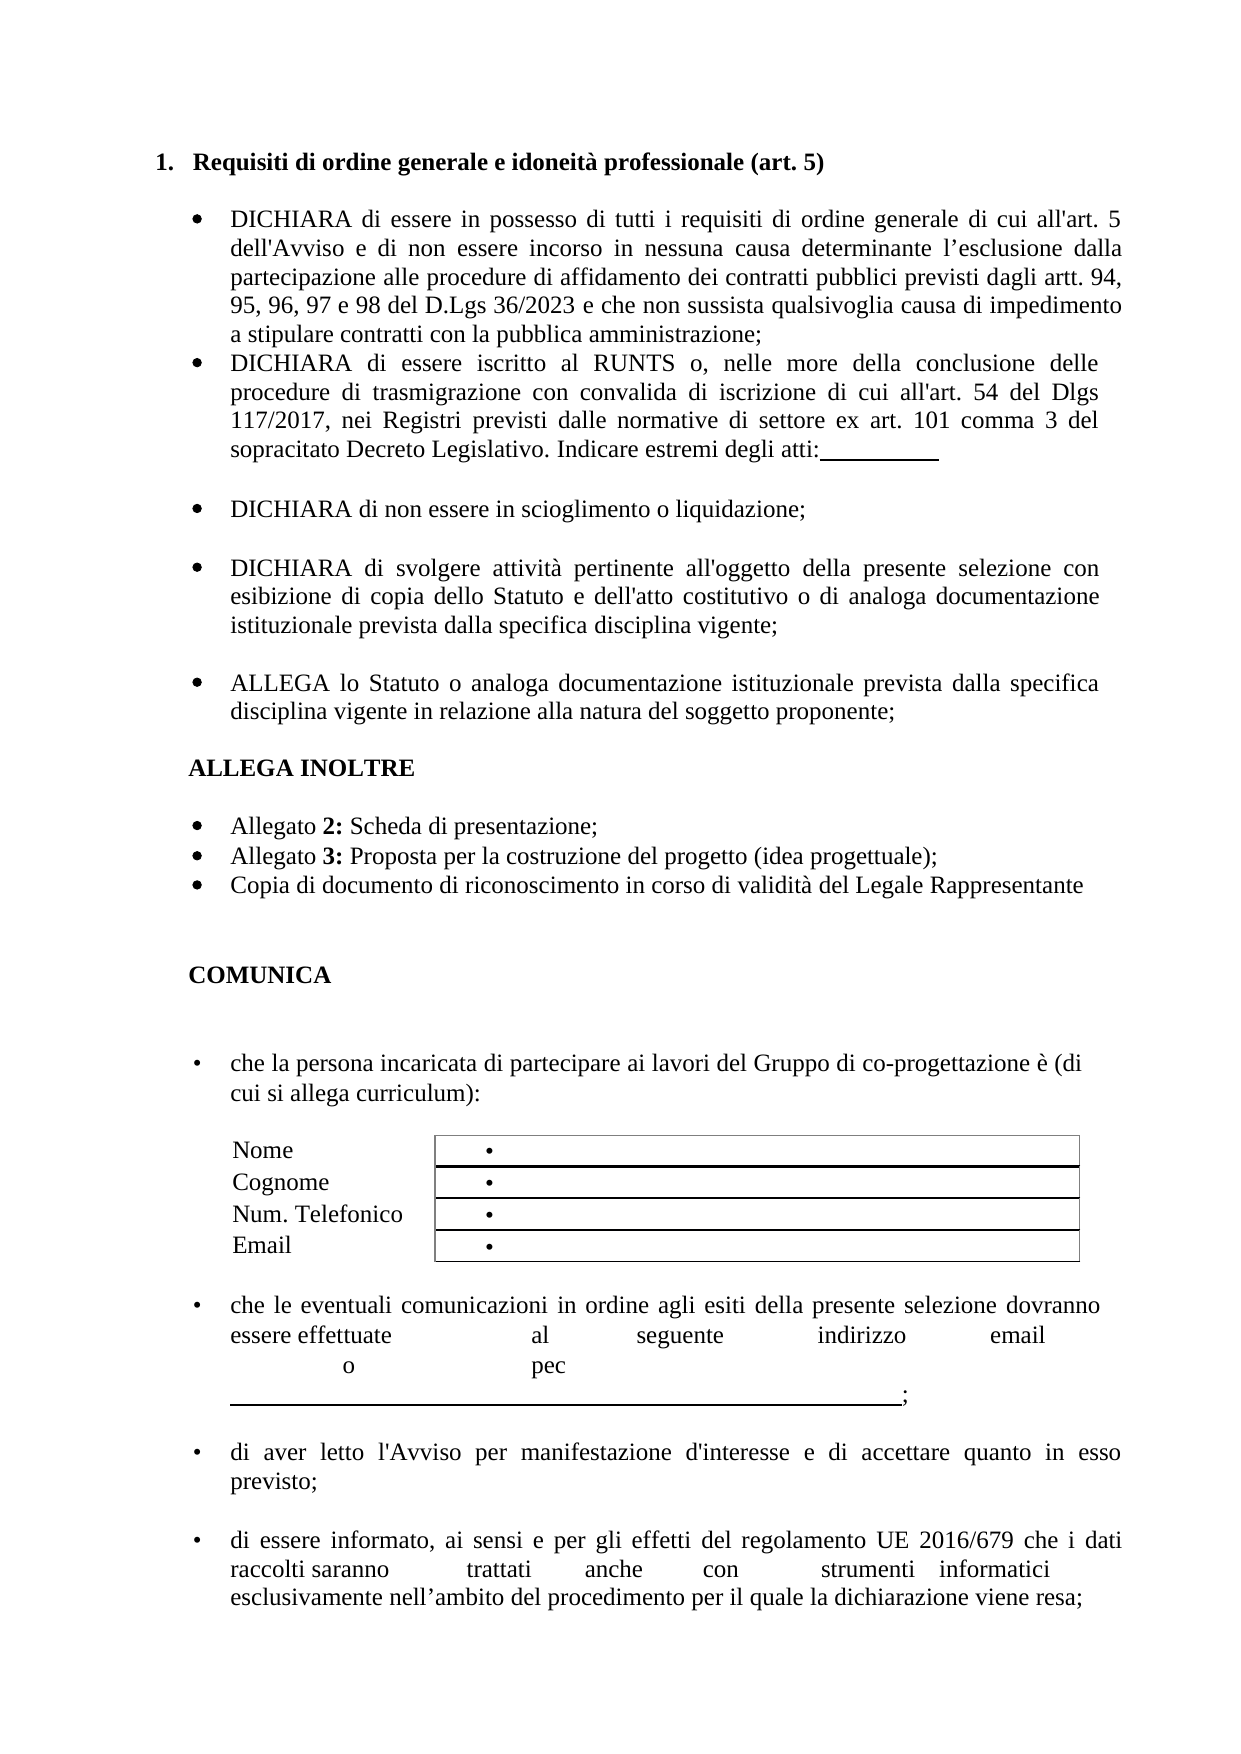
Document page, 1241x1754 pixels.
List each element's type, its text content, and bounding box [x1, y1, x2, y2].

table_cell • [436, 1168, 1079, 1197]
list DICHIARA di svolgere attività pertinente all'oggetto della presente selezione con esibizione di copia dello Statuto e dell'atto costitutivo o di analoga documentazione istituzionale prevista dalla specifica disciplina vigente; [193, 553, 1100, 639]
list DICHIARA di essere iscritto al RUNTS o, nelle more della conclusione delle procedure di trasmigrazione con convalida di iscrizione di cui all'art. 54 del Dlgs 117/2017, nei Registri previsti dalle normative di settore ex art. 101 comma 3 del sopracitato Decreto Legislativo. Indicare estremi degli atti: [193, 348, 1100, 463]
list Allegato 2: Scheda di presentazione; [193, 811, 1122, 840]
list Copia di documento di riconoscimento in corso di validità del Legale Rappresentante [193, 870, 1122, 899]
table_cell Email [211, 1230, 434, 1262]
list ALLEGA lo Statuto o analoga documentazione istituzionale prevista dalla specifica disciplina vigente in relazione alla natura del soggetto proponente; [193, 668, 1099, 725]
list che la persona incaricata di partecipare ai lavori del Gruppo di co-progettazione è (di cui si allega curriculum): [193, 1048, 1082, 1106]
table_cell Cognome [211, 1166, 434, 1198]
list di aver letto l'Avviso per manifestazione d'interesse e di accettare quanto in esso previsto; [193, 1437, 1122, 1495]
table_header • [436, 1136, 1079, 1165]
subtitle COMUNICA [188, 959, 1068, 990]
subtitle ALLEGA INOLTRE [188, 753, 1067, 782]
list di essere informato, ai sensi e per gli effetti del regolamento UE 2016/679 che i dati raccolti saranno trattati anche con strumenti informatici [193, 1525, 1122, 1582]
list DICHIARA di essere in possesso di tutti i requisiti di ordine generale di cui all'art. 5 dell'Avviso e di non essere incorso in nessuna causa determinante l’esclusione dalla partecipazione alle procedure di affidamento dei contratti pubblici previsti dagli artt. 94, 95, 96, 97 e 98 del D.Lgs 36/2023 e che non sussista qualsivoglia causa di impedimento a stipulare contratti con la pubblica amministrazione; [193, 204, 1122, 348]
list che le eventuali comunicazioni in ordine agli esiti della presente selezione dovranno essere effettuate al seguente indirizzo email o pec [193, 1291, 1100, 1378]
table_cell • [436, 1231, 1079, 1261]
table_cell • [436, 1199, 1079, 1229]
list Allegato 3: Proposta per la costruzione del progetto (idea progettuale); [193, 841, 1122, 870]
table_cell Num. Telefonico [211, 1198, 434, 1230]
subtitle Requisiti di ordine generale e idoneità professionale (art. 5) [155, 147, 1122, 176]
list esclusivamente nell’ambito del procedimento per il quale la dichiarazione viene resa; [193, 1582, 1122, 1611]
text ; [230, 1379, 1122, 1409]
list DICHIARA di non essere in scioglimento o liquidazione; [193, 494, 1122, 523]
table_header Nome [211, 1135, 434, 1166]
